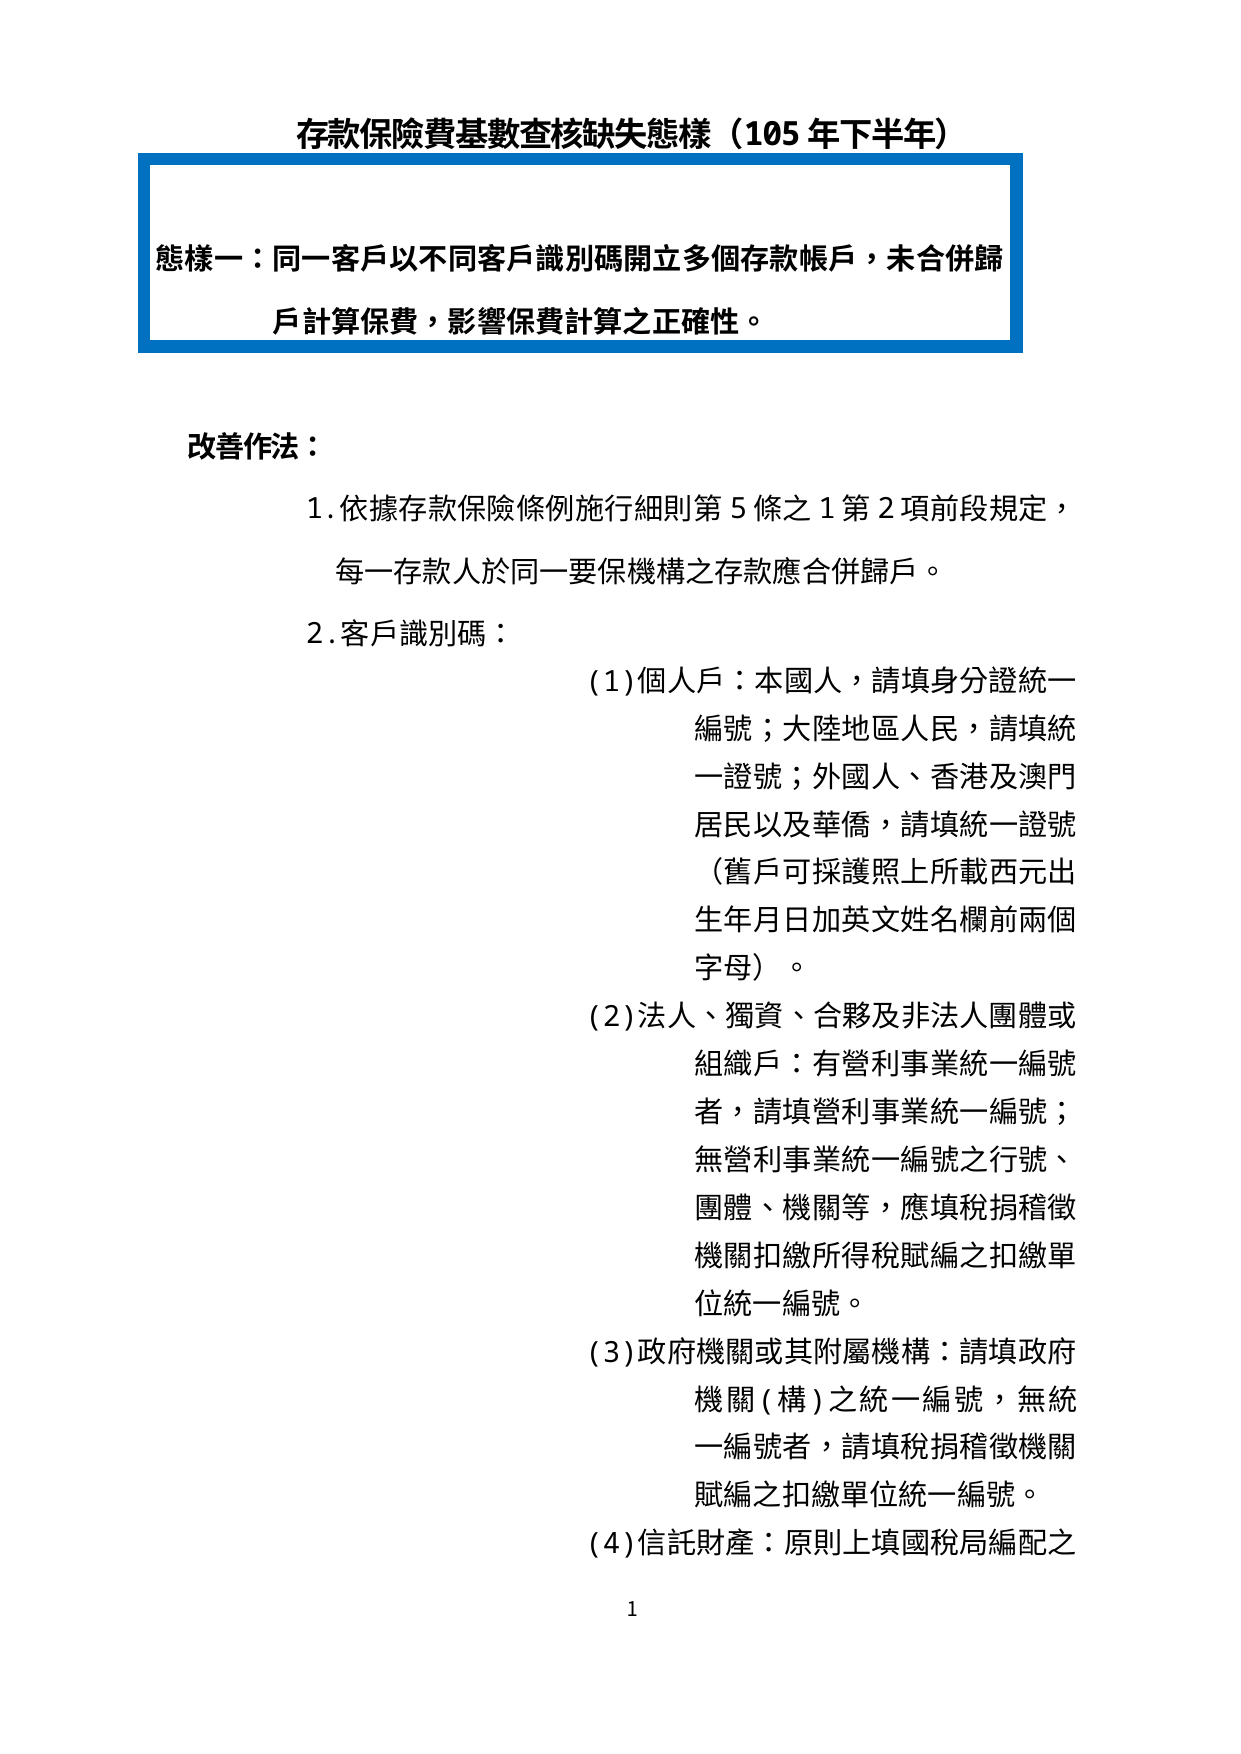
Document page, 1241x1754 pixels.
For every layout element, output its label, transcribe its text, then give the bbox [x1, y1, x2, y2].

list 個人戶：本國人，請填身分證統一編號；大陸地區人民，請填統一證號；外國人、香港及澳門居民以及華僑，請填統一證號（舊戶可採護照上所載西元出生年月日加英文姓名欄前兩個字母）。 [585, 653, 1078, 988]
table_header 態樣一：同一客戶以不同客戶識別碼開立多個存款帳戶，未合併歸戶計算保費，影響保費計算之正確性。 [150, 165, 1010, 340]
text 2.客戶識別碼： [306, 590, 1078, 653]
text 改善作法： [187, 403, 1078, 465]
list 政府機關或其附屬機構：請填政府機關(構)之統一編號，無統一編號者，請填稅捐稽徵機關賦編之扣繳單位統一編號。 [585, 1324, 1078, 1515]
text 存款保險費基數查核缺失態樣（105年下半年） [187, 90, 1078, 153]
list 法人、獨資、合夥及非法人團體或組織戶：有營利事業統一編號者，請填營利事業統一編號；無營利事業統一編號之行號、團體、機關等，應填稅捐稽徵機關扣繳所得稅賦編之扣繳單位統一編號。 [585, 988, 1078, 1324]
list 信託財產：原則上填國稅局編配之扣繳統一編號。依國稅局函令，信託財產受託人不論個人或法人，於信託契約成立後，均應向所在地國稅局申請編配扣繳統一編號。信託財產專案核准案件，如公益信託案件、依法經主管機關核准之共同信託基金、證券投資信託基金或其他經主管機關核准之信託基金，及私募基金信託案件，每一專案均應編配一扣繳統一編號，信託財產非專案核准案件則以每一受託人編配一個扣繳統一編號為原則。 [585, 1515, 1078, 1563]
text 1.依據存款保險條例施行細則第5條之1第2項前段規定，每一存款人於同一要保機構之存款應合併歸戶。 [306, 465, 1078, 590]
